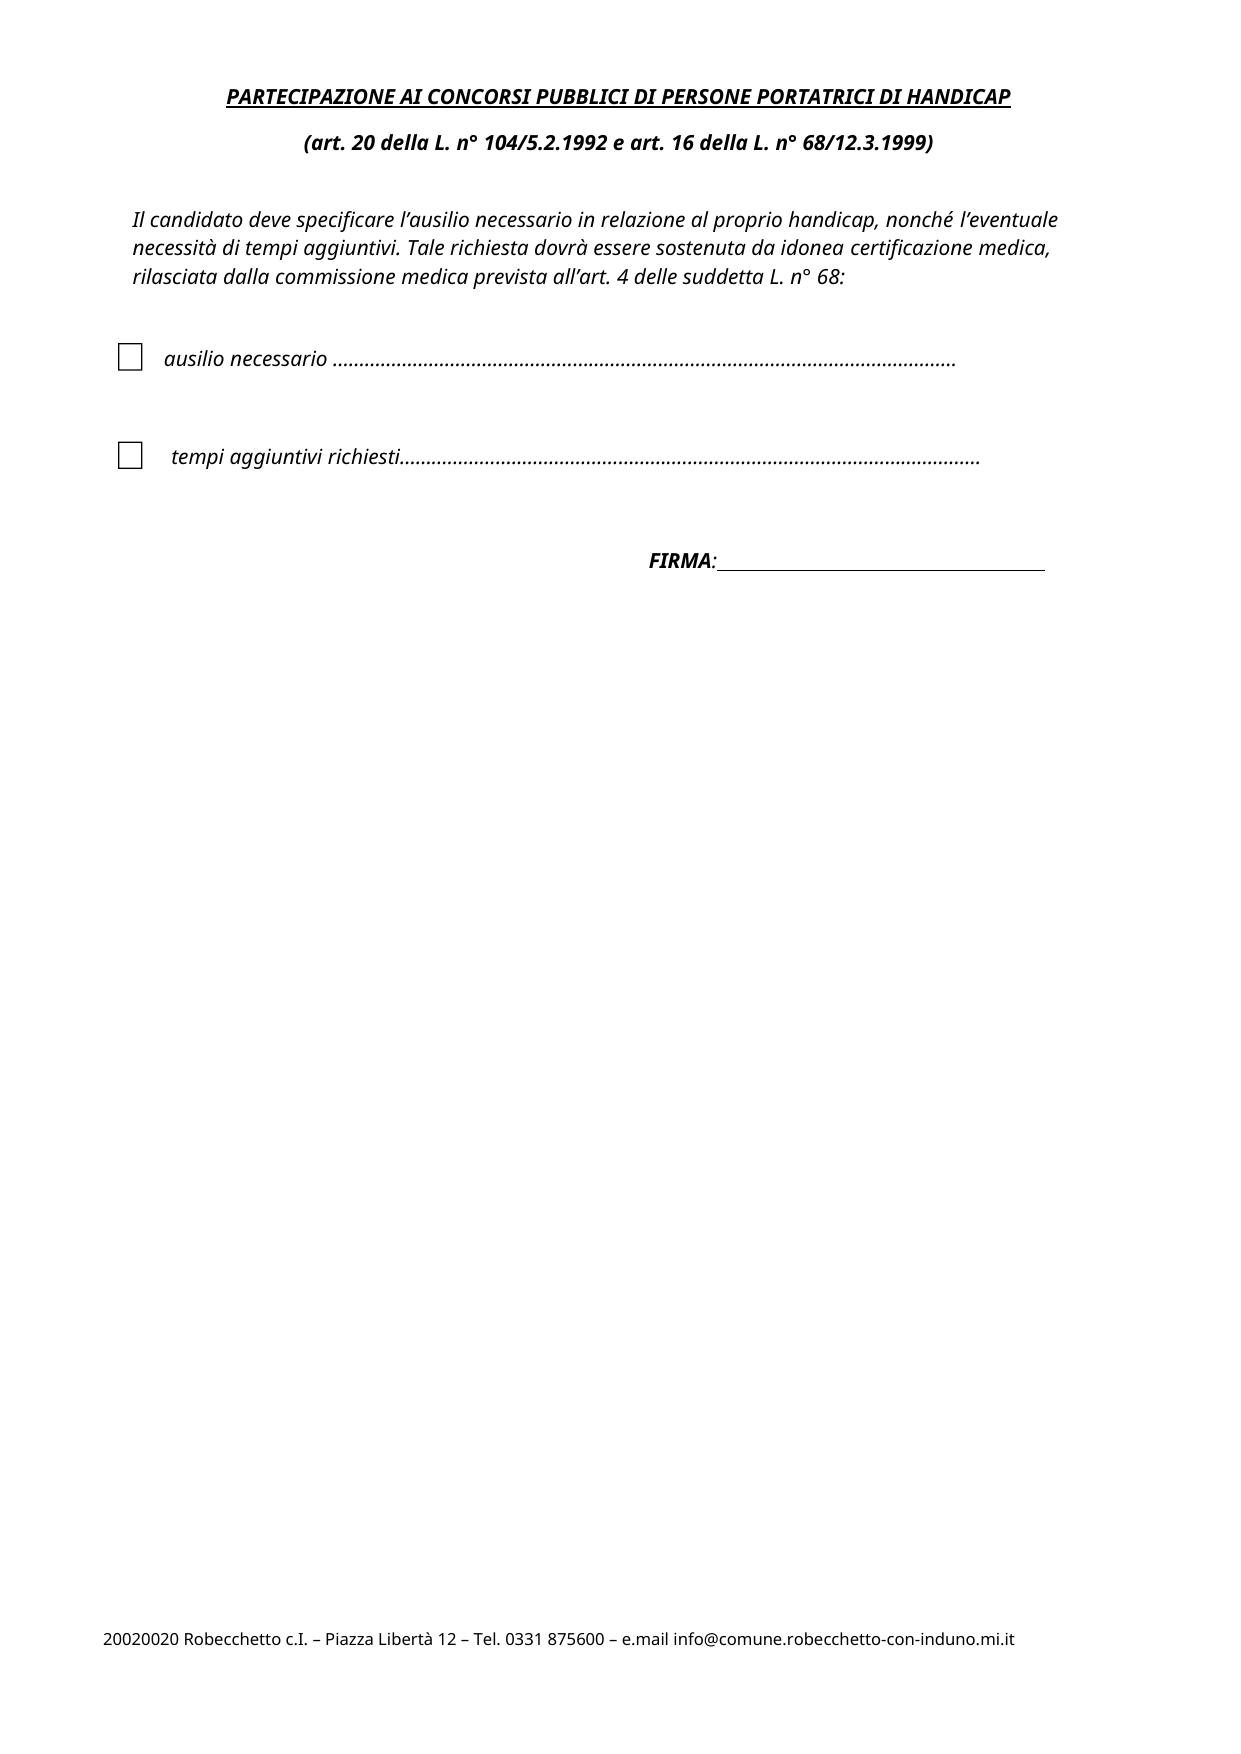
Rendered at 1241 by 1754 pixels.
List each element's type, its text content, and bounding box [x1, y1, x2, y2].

text FIRMA: [648, 546, 1122, 574]
text ausilio necessario ……………………………………………………..………………………………………………. [164, 344, 1122, 373]
text Il candidato deve specificare l’ausilio necessario in relazione al proprio handicap, nonché l’eventuale necessità di tempi aggiuntivi. Tale richiesta dovrà essere sostenuta da idonea certificazione medica, rilasciata dalla commissione medica prevista all’art. 4 delle suddetta L. n° 68: [132, 205, 1099, 290]
text (art. 20 della L. n° 104/5.2.1992 e art. 16 della L. n° 68/12.3.1999) [234, 130, 1005, 156]
text tempi aggiuntivi richiesti…………………..…………………………..……………………………………………… [171, 442, 1122, 471]
subtitle PARTECIPAZIONE AI CONCORSI PUBBLICI DI PERSONE PORTATRICI DI HANDICAP [118, 84, 1121, 109]
